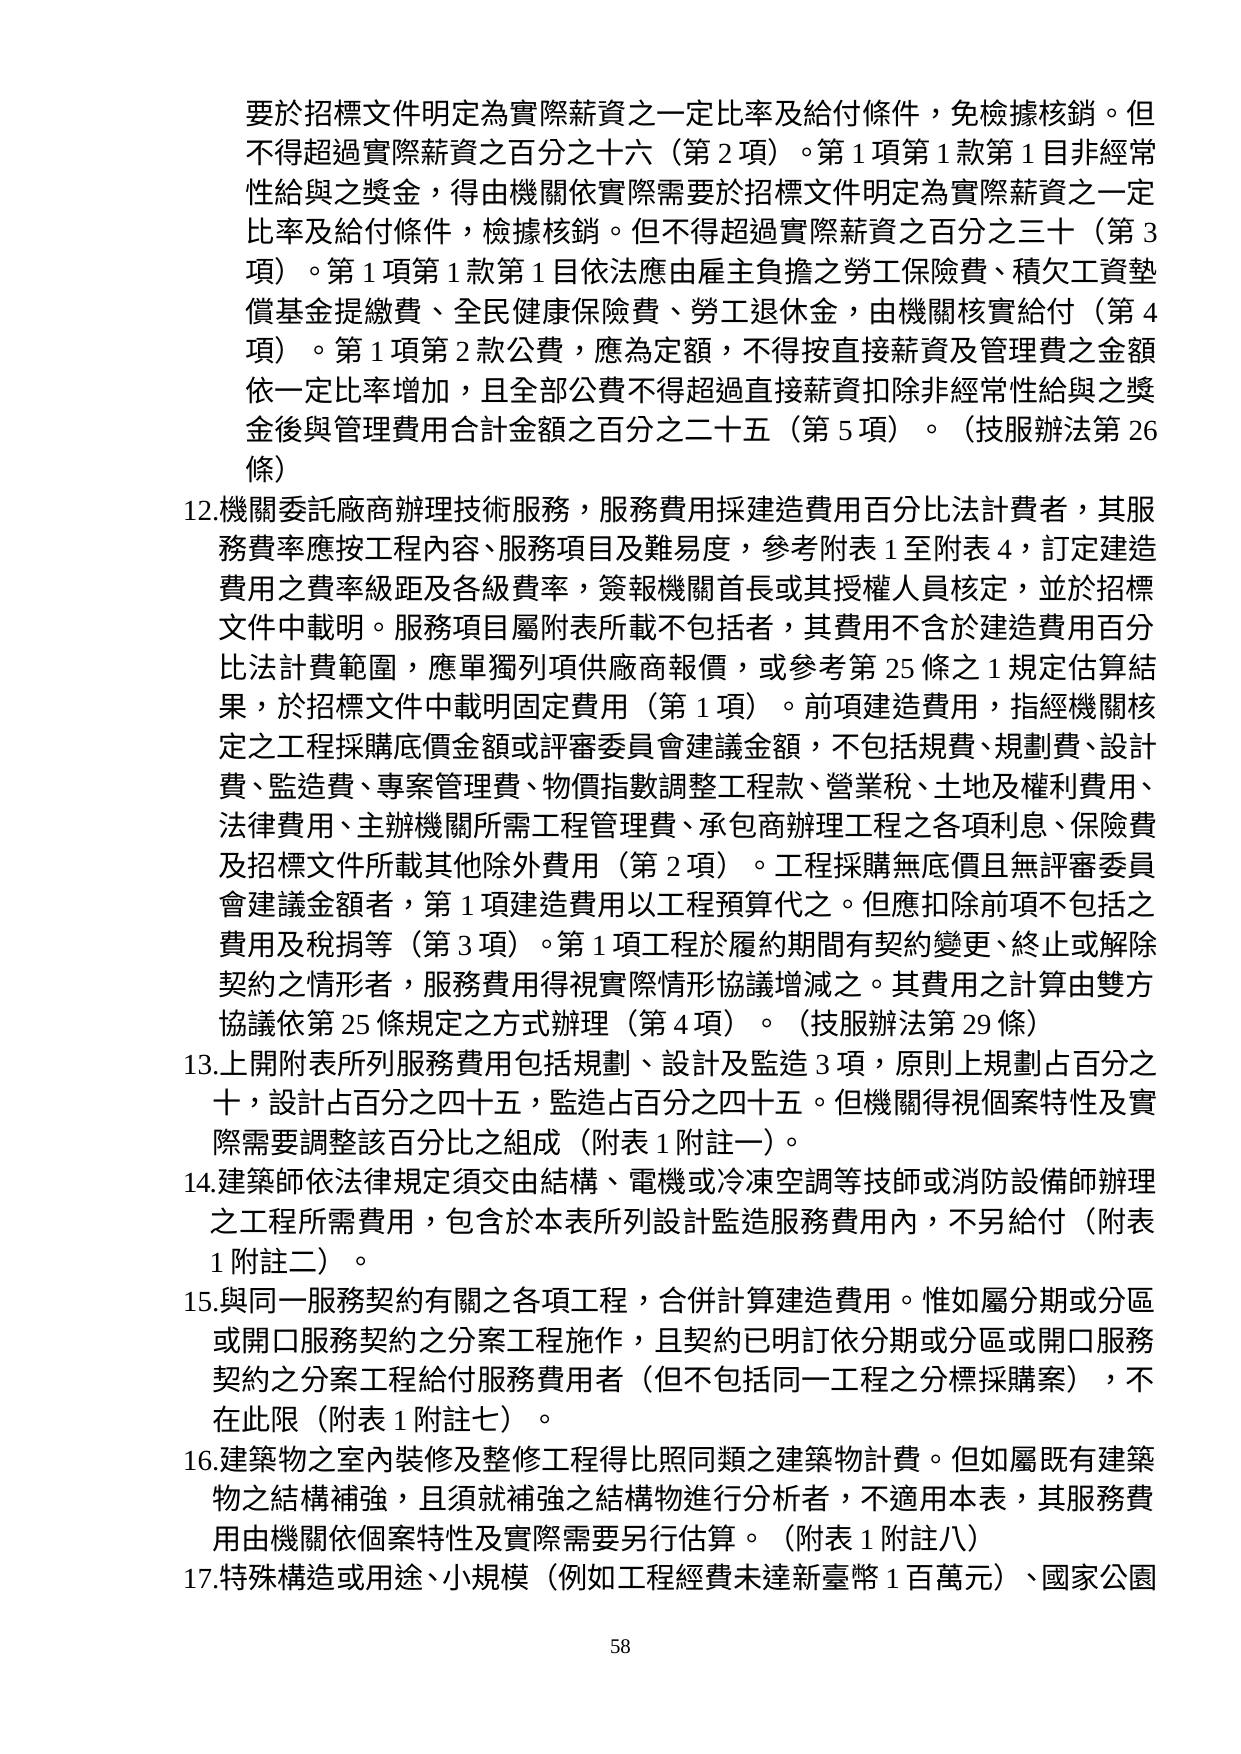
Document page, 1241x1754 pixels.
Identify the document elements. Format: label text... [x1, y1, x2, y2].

text 14.建築師依法律規定須交由結構、電機或冷凍空調等技師或消防設備師辦理之工程所需費用，包含於本表所列設計監造服務費用內，不另給付（附表1附註二）。 [183, 1161, 1157, 1280]
text 15.與同一服務契約有關之各項工程，合併計算建造費用。惟如屬分期或分區或開口服務契約之分案工程施作，且契約已明訂依分期或分區或開口服務契約之分案工程給付服務費用者（但不包括同一工程之分標採購案），不在此限（附表1附註七）。 [183, 1280, 1157, 1438]
text 11-2.機關委託廠商辦理技術服務，服務費用採服務成本加公費法者，其服務費用，得包括下列各款費用：一、直接費用：（一）直接薪資：包括直接從事委辦案件工作之建築師、技師、工程師、規劃、經濟、財務、法律、管理或營運等各種專家及其他工作人員之實際薪資，另加實際薪資之一定比率作為工作人員不扣薪假與特別休假之薪資費用；非經常性給與之獎金；及依法應由雇主負擔之勞工保險費、積欠工資墊償基金提繳費、全民健康保險費、勞工退休金。（二）管理費用：包括未在直接薪資項下開支之管理及會計人員之薪資、保險費及退休金、辦公室費用、水電及冷暖氣費用、機器設備及傢俱等之折舊或租金、辦公事務費、機器設備之搬運費、郵電費、業務承攬費、廣告費、準備及結束工作所需費用、參加國內外職業及技術會議費用、業務及人力發展費用、研究費用或專業聯繫費用及有關之稅捐等。但全部管理費用不得超過直接薪資扣除非經常性給與之獎金後之百分之一百。（三）其他直接費用：包括執行委辦案件工作時所需直接薪資以外之各項直接費用。如差旅費、工地津貼、加班費、專業責任保險費、專案或工地辦公室及工地試驗室設置費、工地車輛費用、資料收集費、專利費、操作及維護人員之代訓費、電腦軟體製作費或使用費、測量、探查及試驗費或圖表報告之複製印刷費、外聘專家顧問報酬及有關之各項稅捐、會計師簽證費用等。二、公費：指廠商提供技術服務所得之報酬，包括風險、利潤及有關之稅捐等。三、營業稅（第1項）。前項第1款第1目工作人員不扣薪假與特別休假之薪資費用，得由機關依實際需要於招標文件明定為實際薪資之一定比率及給付條件，免檢據核銷。但不得超過實際薪資之百分之十六（第2項）。第1項第1款第1目非經常性給與之獎金，得由機關依實際需要於招標文件明定為實際薪資之一定比率及給付條件，檢據核銷。但不得超過實際薪資之百分之三十（第3項）。第1項第1款第1目依法應由雇主負擔之勞工保險費、積欠工資墊償基金提繳費、全民健康保險費、勞工退休金，由機關核實給付（第4項）。第1項第2款公費，應為定額，不得按直接薪資及管理費之金額依一定比率增加，且全部公費不得超過直接薪資扣除非經常性給與之獎金後與管理費用合計金額之百分之二十五（第5項）。（技服辦法第26條） [183, 92, 1157, 488]
text 12.機關委託廠商辦理技術服務，服務費用採建造費用百分比法計費者，其服務費率應按工程內容、服務項目及難易度，參考附表1至附表4，訂定建造費用之費率級距及各級費率，簽報機關首長或其授權人員核定，並於招標文件中載明。服務項目屬附表所載不包括者，其費用不含於建造費用百分比法計費範圍，應單獨列項供廠商報價，或參考第25條之1規定估算結果，於招標文件中載明固定費用（第1項）。前項建造費用，指經機關核定之工程採購底價金額或評審委員會建議金額，不包括規費、規劃費、設計費、監造費、專案管理費、物價指數調整工程款、營業稅、土地及權利費用、法律費用、主辦機關所需工程管理費、承包商辦理工程之各項利息、保險費及招標文件所載其他除外費用（第2項）。工程採購無底價且無評審委員會建議金額者，第1項建造費用以工程預算代之。但應扣除前項不包括之費用及稅捐等（第3項）。第1項工程於履約期間有契約變更、終止或解除契約之情形者，服務費用得視實際情形協議增減之。其費用之計算由雙方協議依第25條規定之方式辦理（第4項）。（技服辦法第29條） [183, 488, 1157, 1042]
text 17.特殊構造或用途、小規模（例如工程經費未達新臺幣1百萬元）、國家公園 [183, 1557, 1157, 1597]
text 13.上開附表所列服務費用包括規劃、設計及監造3項，原則上規劃占百分之十，設計占百分之四十五，監造占百分之四十五。但機關得視個案特性及實際需要調整該百分比之組成（附表1附註一）。 [183, 1042, 1157, 1161]
text 16.建築物之室內裝修及整修工程得比照同類之建築物計費。但如屬既有建築物之結構補強，且須就補強之結構物進行分析者，不適用本表，其服務費用由機關依個案特性及實際需要另行估算。（附表1附註八） [183, 1438, 1157, 1557]
